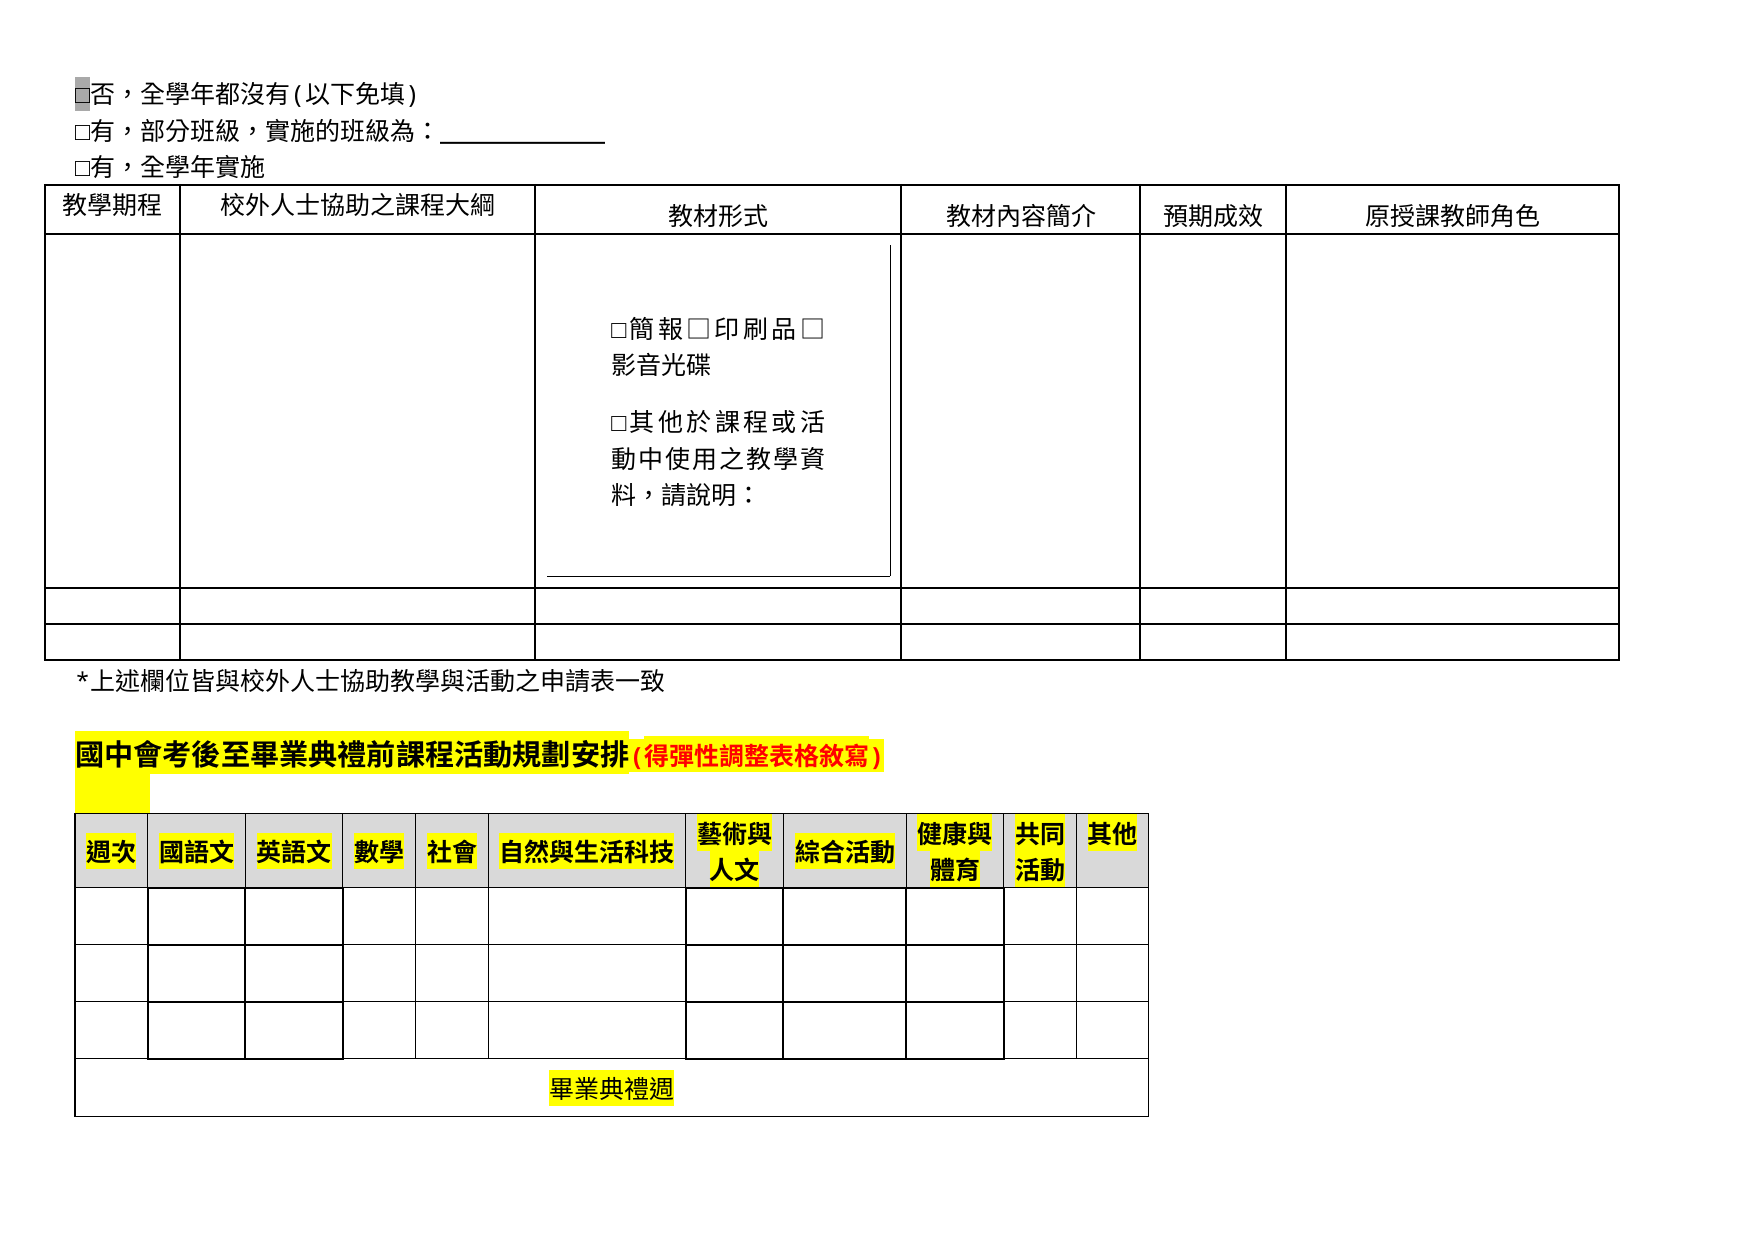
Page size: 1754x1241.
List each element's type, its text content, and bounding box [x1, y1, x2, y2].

table_cell [489, 888, 685, 944]
table_cell [181, 589, 534, 623]
table_cell [1141, 625, 1285, 659]
table_cell [902, 589, 1139, 623]
table_cell [76, 888, 147, 944]
table_cell [687, 946, 782, 1001]
table_header 其他 [1077, 814, 1148, 887]
table_cell 畢業典禮週 [76, 1059, 1148, 1116]
table_cell [344, 945, 415, 1001]
table_cell [1077, 888, 1148, 944]
table_cell [416, 945, 488, 1001]
table_header 英語文 [246, 814, 342, 887]
table_cell [687, 1003, 782, 1058]
table_cell [46, 589, 179, 623]
table_cell [246, 889, 342, 944]
table_cell [1287, 625, 1618, 659]
table_cell [902, 235, 1139, 587]
table_cell [149, 946, 244, 1001]
text □有，部分班級，實施的班級為：___________ [75, 111, 1679, 147]
table_header 教學期程 [46, 186, 179, 232]
table_header 數學 [343, 814, 415, 887]
table_cell [536, 625, 900, 659]
table_cell [784, 946, 905, 1001]
table_header 教材形式 [536, 186, 900, 232]
table_cell [907, 1003, 1003, 1058]
table_cell [149, 889, 244, 944]
text *上述欄位皆與校外人士協助教學與活動之申請表一致 [75, 661, 1679, 697]
table_cell [1141, 589, 1285, 623]
table_cell [246, 1003, 342, 1058]
text 國中會考後至畢業典禮前課程活動規劃安排(得彈性調整表格敘寫) [75, 731, 1679, 774]
table_cell [1077, 1002, 1148, 1058]
table_cell [344, 1002, 415, 1058]
text □有，全學年實施 [75, 147, 1679, 184]
table_cell [416, 1002, 488, 1058]
table_cell [784, 889, 905, 944]
table_cell [1005, 1002, 1076, 1058]
table_cell [907, 889, 1003, 944]
table_cell [76, 945, 147, 1001]
table_header 自然與生活科技 [489, 814, 685, 887]
table_header 健康與 體育 [907, 814, 1003, 887]
table_cell [784, 1003, 905, 1058]
table_cell □簡報□印刷品□影音光碟 □其他於課程或活動中使用之教學資料，請說明： [536, 235, 900, 587]
table_header 校外人士協助之課程大綱 [181, 186, 534, 232]
table_cell [1005, 945, 1076, 1001]
table_header 藝術與 人文 [686, 814, 783, 887]
table_cell [1141, 235, 1285, 587]
table_header 週次 [76, 814, 147, 887]
table_header 教材內容簡介 [902, 186, 1139, 232]
table_cell [76, 1002, 147, 1058]
table_cell [907, 946, 1003, 1001]
table_cell [536, 589, 900, 623]
table_header 共同 活動 [1004, 814, 1076, 887]
table_header 預期成效 [1141, 186, 1285, 232]
table_cell [46, 625, 179, 659]
table_cell [181, 235, 534, 587]
table_cell [1005, 888, 1076, 944]
text □否，全學年都沒有(以下免填) [75, 75, 1679, 111]
table_header 原授課教師角色 [1287, 186, 1618, 232]
table_cell [344, 888, 415, 944]
table_cell [1287, 235, 1618, 587]
table_header 國語文 [148, 814, 245, 887]
table_cell [1077, 945, 1148, 1001]
table_cell [246, 946, 342, 1001]
table_header 社會 [416, 814, 488, 887]
table_cell [489, 1002, 685, 1058]
table_header 綜合活動 [784, 814, 906, 887]
table_cell [902, 625, 1139, 659]
table_cell [46, 235, 179, 587]
table_cell [181, 625, 534, 659]
table_cell [149, 1003, 244, 1058]
table_cell [489, 945, 685, 1001]
table_cell [416, 888, 488, 944]
table_cell [687, 889, 782, 944]
table_cell [1287, 589, 1618, 623]
